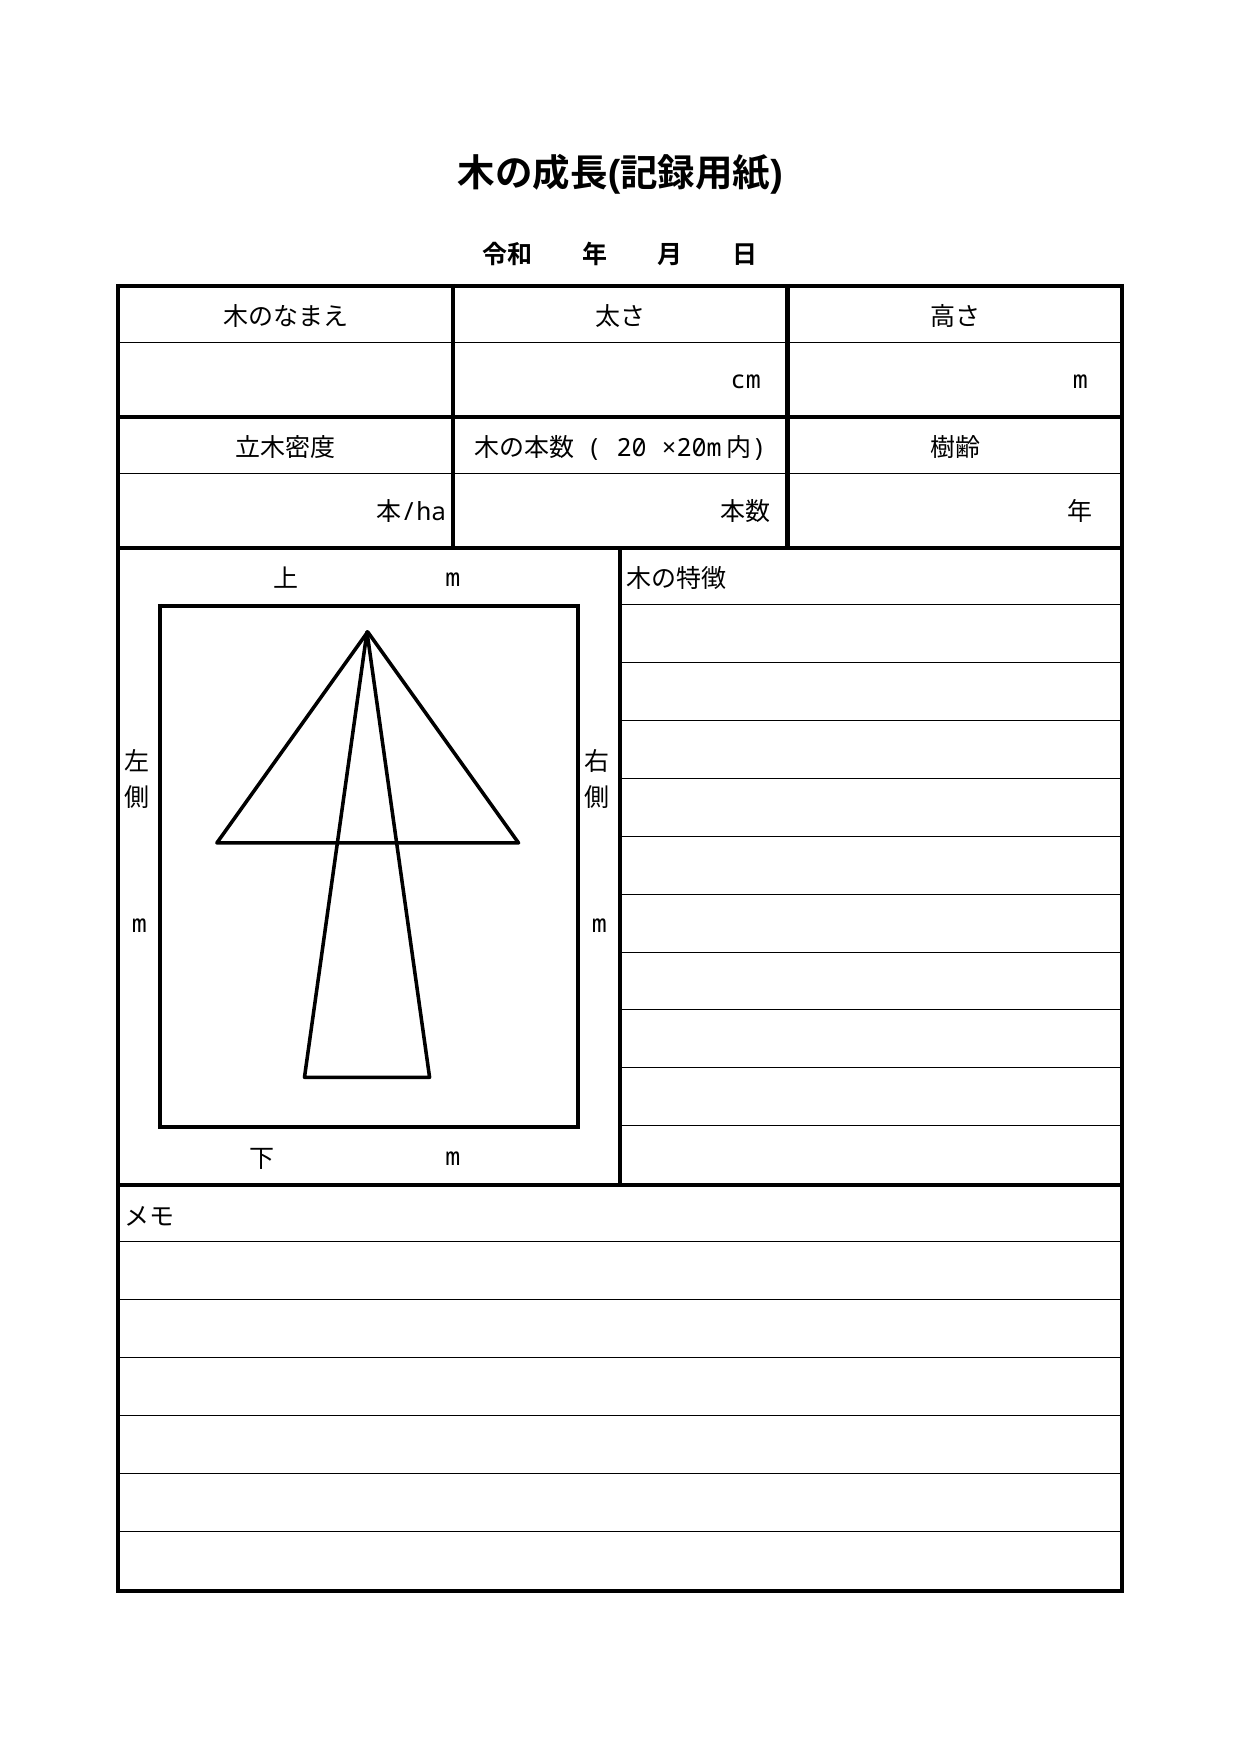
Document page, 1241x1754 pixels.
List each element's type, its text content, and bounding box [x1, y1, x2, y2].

table_cell [495, 550, 578, 604]
table_cell [244, 951, 285, 1009]
table_cell [162, 1067, 202, 1125]
table_cell [495, 608, 536, 662]
table_cell [120, 1358, 1120, 1415]
table_cell 上 [244, 550, 327, 604]
table_cell [202, 951, 243, 1009]
table_cell [411, 778, 453, 836]
table_cell [453, 756, 469, 778]
table_cell [162, 951, 202, 1009]
table_cell [369, 608, 411, 662]
table_cell [327, 608, 369, 662]
table_cell [495, 951, 536, 1009]
table_cell [434, 720, 453, 746]
table_cell [285, 1009, 312, 1067]
table_cell [244, 1067, 285, 1125]
table_cell [327, 1129, 369, 1183]
table_cell [285, 951, 320, 1009]
table_cell [495, 836, 514, 841]
table_cell [307, 1067, 327, 1075]
table_cell [369, 1009, 411, 1067]
table_header 太さ [455, 288, 785, 342]
table_cell [327, 1080, 369, 1125]
table_cell [414, 951, 453, 1009]
table_cell [285, 720, 301, 743]
table_cell [790, 343, 1038, 415]
table_cell メモ [120, 1187, 1120, 1241]
table_cell m [580, 894, 618, 951]
table_cell [285, 836, 327, 841]
table_cell [422, 1009, 453, 1067]
table_cell [476, 778, 494, 804]
table_cell [455, 343, 704, 415]
table_cell [495, 836, 536, 893]
table_cell [120, 1416, 1120, 1473]
table_cell [495, 662, 536, 720]
table_cell [285, 894, 327, 951]
table_cell [580, 1009, 618, 1067]
table_cell [244, 608, 285, 662]
table_cell [495, 720, 536, 778]
table_cell [536, 894, 576, 951]
table_cell [202, 1129, 243, 1183]
table_cell [244, 894, 285, 951]
table_cell [453, 894, 494, 951]
table_cell [202, 778, 243, 836]
table_cell [365, 652, 369, 662]
table_cell [327, 662, 343, 684]
table_cell [411, 720, 453, 778]
table_header 高さ [790, 288, 1120, 342]
table_cell [371, 641, 386, 662]
table_cell 左側 [120, 720, 158, 836]
table_cell [536, 1009, 576, 1067]
table_cell [327, 845, 335, 893]
table_cell [453, 845, 494, 893]
table_cell [327, 720, 352, 778]
table_cell 樹齢 [790, 419, 1120, 473]
table_cell [120, 1474, 1120, 1531]
table_cell [327, 778, 344, 836]
table_cell [382, 720, 411, 778]
table_cell 木の本数 ( 20 ×20m内) [455, 419, 785, 473]
table_cell [453, 720, 494, 778]
table_cell 右側 [580, 720, 618, 836]
table_cell [411, 662, 453, 720]
table_cell [411, 845, 453, 893]
table_cell [327, 1009, 369, 1067]
table_cell [120, 343, 451, 415]
table_cell [160, 1129, 202, 1183]
table_cell [316, 951, 327, 1009]
table_cell [327, 951, 369, 1009]
table_cell [244, 662, 285, 720]
table_cell [120, 550, 160, 604]
table_cell [369, 1080, 411, 1125]
table_cell [327, 1067, 369, 1075]
table_cell [580, 836, 618, 893]
table_cell [453, 1067, 494, 1125]
table_cell [411, 1009, 426, 1067]
table_cell [580, 662, 618, 720]
table_header 木のなまえ [120, 288, 451, 342]
table_cell m [1038, 343, 1120, 415]
table_cell [369, 845, 401, 893]
table_cell [120, 662, 158, 720]
table_cell [411, 697, 427, 720]
table_cell [453, 951, 494, 1009]
table_cell [790, 474, 1038, 546]
table_cell [120, 1009, 158, 1067]
table_cell [536, 662, 576, 720]
table_cell [225, 811, 243, 836]
table_cell [622, 895, 1120, 951]
table_cell [244, 778, 285, 836]
table_cell [327, 836, 336, 841]
table_cell [411, 894, 453, 951]
table_cell [285, 778, 327, 836]
table_cell [495, 778, 536, 836]
table_cell [120, 951, 158, 1009]
table_cell [411, 608, 453, 662]
table_cell [411, 836, 453, 841]
table_cell [244, 720, 285, 778]
table_cell [369, 894, 409, 951]
title 令和 年 月 日 [118, 235, 1122, 271]
table_cell [333, 845, 369, 893]
table_cell [162, 608, 202, 662]
table_cell [399, 845, 411, 893]
table_cell [202, 662, 243, 720]
table_cell [369, 667, 377, 720]
table_cell [622, 663, 1120, 720]
table_cell 本数 [704, 474, 785, 546]
table_cell [285, 720, 327, 778]
table_cell [622, 953, 1120, 1009]
table_cell [453, 836, 494, 841]
table_cell [162, 894, 202, 951]
table_cell [536, 1129, 578, 1183]
table_cell [495, 1129, 536, 1183]
table_cell [120, 474, 369, 546]
table_cell [369, 1129, 411, 1183]
table_cell [162, 1009, 202, 1067]
table_cell [495, 815, 510, 836]
table_cell [536, 720, 576, 778]
table_cell cm [704, 343, 785, 415]
table_cell [120, 1067, 158, 1125]
table_cell [202, 608, 243, 662]
table_cell [120, 604, 158, 662]
table_cell [369, 720, 385, 778]
table_cell [350, 643, 363, 662]
table_cell [340, 836, 369, 841]
table_cell [622, 605, 1120, 662]
table_cell [244, 845, 285, 893]
table_cell 年 [1038, 474, 1120, 546]
table_cell 木の特徴 [622, 550, 1120, 604]
table_cell [120, 1532, 1120, 1588]
table_cell [536, 951, 576, 1009]
table_cell [495, 1067, 536, 1125]
table_cell [580, 1067, 618, 1125]
table_cell [369, 836, 394, 841]
table_cell [369, 550, 411, 604]
table_cell [120, 1125, 160, 1183]
table_cell [120, 1242, 1120, 1299]
table_cell [285, 845, 327, 893]
table_cell [327, 550, 369, 604]
table_cell [327, 894, 369, 951]
table_cell [393, 662, 411, 688]
table_cell [369, 951, 411, 1009]
table_cell [622, 779, 1120, 836]
table_cell [202, 1009, 243, 1067]
table_cell [578, 1125, 618, 1183]
table_cell [222, 836, 243, 841]
table_cell [285, 608, 327, 662]
table_cell 本/ha [369, 474, 451, 546]
table_cell m [120, 894, 158, 951]
table_cell [622, 721, 1120, 778]
table_cell [202, 836, 243, 893]
table_cell [580, 951, 618, 1009]
table_cell [285, 1067, 327, 1125]
table_cell [390, 778, 411, 836]
table_cell [578, 550, 618, 604]
table_cell [308, 694, 327, 720]
table_cell 立木密度 [120, 419, 451, 473]
table_cell [244, 778, 260, 800]
table_cell [202, 1067, 243, 1125]
table_cell [327, 662, 360, 720]
table_cell [357, 662, 369, 720]
table_cell [244, 836, 285, 841]
table_cell [580, 604, 618, 662]
table_cell [341, 778, 369, 836]
table_cell [453, 662, 494, 720]
table_cell [162, 836, 202, 893]
table_cell [369, 778, 393, 836]
table_cell [622, 1010, 1120, 1067]
table_cell [374, 662, 411, 720]
table_cell [455, 474, 704, 546]
table_cell [120, 1300, 1120, 1357]
table_cell [622, 1126, 1120, 1183]
table_cell [622, 837, 1120, 893]
table_cell [120, 836, 158, 893]
table_cell 下 [244, 1129, 327, 1183]
table_cell [536, 608, 576, 662]
table_cell [406, 894, 411, 925]
table_cell [244, 1009, 285, 1067]
table_cell m [411, 1129, 494, 1183]
table_cell [160, 550, 243, 604]
table_cell [453, 1009, 494, 1067]
table_cell [622, 1068, 1120, 1125]
title 木の成長(記録用紙) [118, 143, 1122, 197]
table_cell [411, 965, 418, 1009]
table_cell [202, 894, 243, 951]
table_cell [495, 1009, 536, 1067]
table_cell [536, 1067, 576, 1125]
table_cell [453, 778, 494, 836]
table_cell [162, 662, 202, 720]
table_cell [202, 720, 243, 778]
table_cell [453, 608, 494, 662]
table_cell [495, 894, 536, 951]
table_cell [398, 836, 411, 841]
table_cell [267, 753, 285, 778]
table_cell m [411, 550, 494, 604]
table_cell [349, 720, 369, 778]
table_cell [411, 1067, 427, 1075]
table_cell [536, 836, 576, 893]
table_cell [536, 778, 576, 836]
table_cell [285, 662, 327, 720]
table_cell [308, 1009, 327, 1067]
table_cell [411, 1067, 453, 1125]
table_cell [369, 1067, 411, 1075]
table_cell [162, 720, 202, 778]
table_cell [162, 778, 202, 836]
